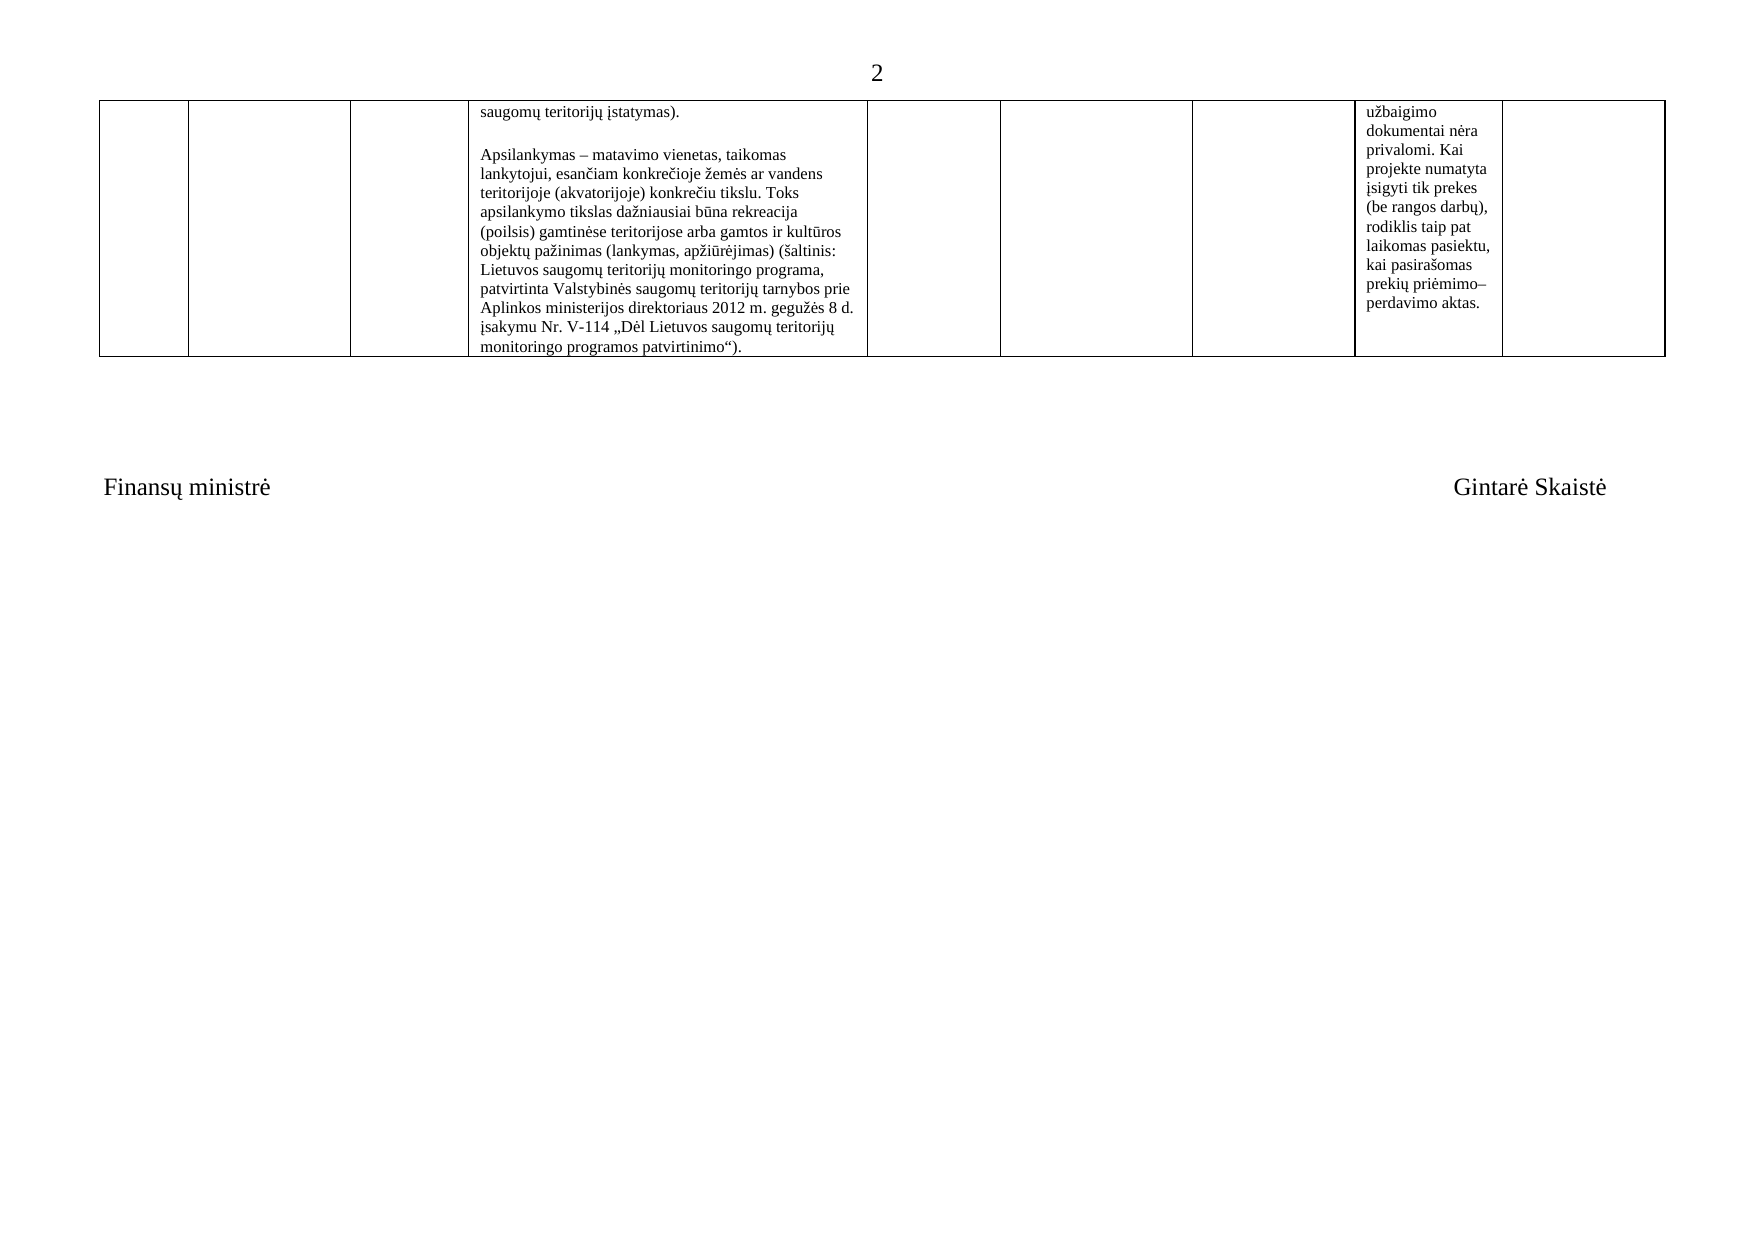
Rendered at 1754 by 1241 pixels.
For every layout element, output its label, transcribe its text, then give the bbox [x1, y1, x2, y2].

table_header [868, 101, 1000, 356]
table_header [1193, 101, 1354, 356]
table_header [1001, 101, 1192, 356]
table_header [189, 101, 350, 356]
table_header [351, 101, 468, 356]
text Finansų ministrė Gintarė Skaistė [103, 472, 1651, 500]
table_header saugomų teritorijų įstatymas). Apsilankymas – matavimo vienetas, taikomas lankytojui, esančiam konkrečioje žemės ar vandens teritorijoje (akvatorijoje) konkrečiu tikslu. Toks apsilankymo tikslas dažniausiai būna rekreacija (poilsis) gamtinėse teritorijose arba gamtos ir kultūros objektų pažinimas (lankymas, apžiūrėjimas) (šaltinis: Lietuvos saugomų teritorijų monitoringo programa, patvirtinta Valstybinės saugomų teritorijų tarnybos prie Aplinkos ministerijos direktoriaus 2012 m. gegužės 8 d. įsakymu Nr. V-114 „Dėl Lietuvos saugomų teritorijų monitoringo programos patvirtinimo“). [469, 101, 867, 356]
table_header [1503, 101, 1664, 356]
table_header užbaigimo dokumentai nėra privalomi. Kai projekte numatyta įsigyti tik prekes (be rangos darbų), rodiklis taip pat laikomas pasiektu, kai pasirašomas prekių priėmimo–perdavimo aktas. [1356, 101, 1502, 356]
table_header [100, 101, 188, 356]
